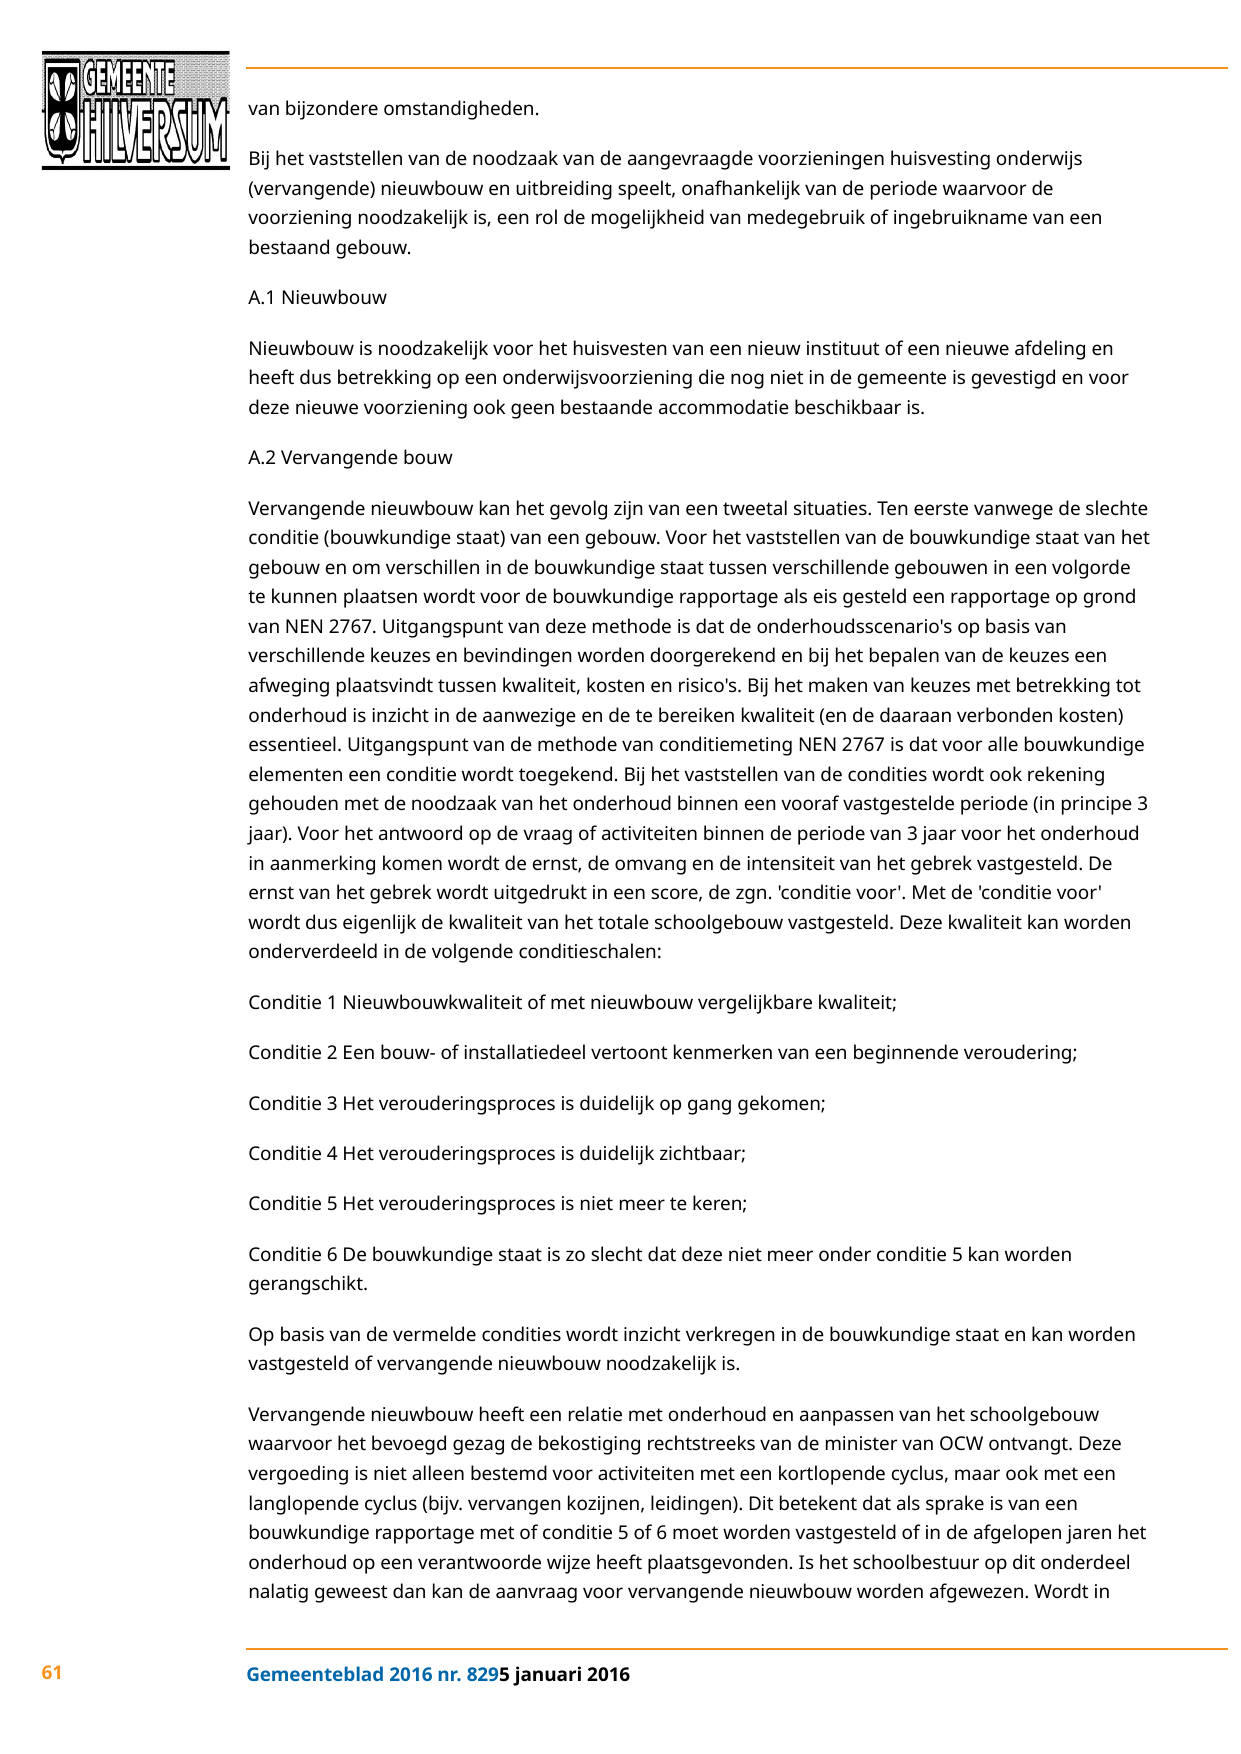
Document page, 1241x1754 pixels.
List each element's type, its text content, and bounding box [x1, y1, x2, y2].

text Bij het vaststellen van de noodzaak van de aangevraagde voorzieningen huisvesting onderwijs (vervangende) nieuwbouw en uitbreiding speelt, onafhankelijk van de periode waarvoor de voorziening noodzakelijk is, een rol de mogelijkheid van medegebruik of ingebruikname van een bestaand gebouw. [248, 145, 1152, 260]
text Conditie 5 Het verouderingsproces is niet meer te keren; [248, 1191, 1152, 1216]
text Vervangende nieuwbouw kan het gevolg zijn van een tweetal situaties. Ten eerste vanwege de slechte conditie (bouwkundige staat) van een gebouw. Voor het vaststellen van de bouwkundige staat van het gebouw en om verschillen in de bouwkundige staat tussen verschillende gebouwen in een volgorde te kunnen plaatsen wordt voor de bouwkundige rapportage als eis gesteld een rapportage op grond van NEN 2767. Uitgangspunt van deze methode is dat de onderhoudsscenario's op basis van verschillende keuzes en bevindingen worden doorgerekend en bij het bepalen van de keuzes een afweging plaatsvindt tussen kwaliteit, kosten en risico's. Bij het maken van keuzes met betrekking tot onderhoud is inzicht in de aanwezige en de te bereiken kwaliteit (en de daaraan verbonden kosten) essentieel. Uitgangspunt van de methode van conditiemeting NEN 2767 is dat voor alle bouwkundige elementen een conditie wordt toegekend. Bij het vaststellen van de condities wordt ook rekening gehouden met de noodzaak van het onderhoud binnen een vooraf vastgestelde periode (in principe 3 jaar). Voor het antwoord op de vraag of activiteiten binnen de periode van 3 jaar voor het onderhoud in aanmerking komen wordt de ernst, de omvang en de intensiteit van het gebrek vastgesteld. De ernst van het gebrek wordt uitgedrukt in een score, de zgn. 'conditie voor'. Met de 'conditie voor' wordt dus eigenlijk de kwaliteit van het totale schoolgebouw vastgesteld. Deze kwaliteit kan worden onderverdeeld in de volgende conditieschalen: [248, 495, 1152, 964]
text Nieuwbouw is noodzakelijk voor het huisvesten van een nieuw instituut of een nieuwe afdeling en heeft dus betrekking op een onderwijsvoorziening die nog niet in de gemeente is gevestigd en voor deze nieuwe voorziening ook geen bestaande accommodatie beschikbaar is. [248, 335, 1152, 420]
text Conditie 1 Nieuwbouwkwaliteit of met nieuwbouw vergelijkbare kwaliteit; [248, 989, 1152, 1015]
text A.1 Nieuwbouw [248, 284, 1152, 310]
text Conditie 2 Een bouw- of installatiedeel vertoont kenmerken van een beginnende veroudering; [248, 1039, 1152, 1065]
text A.2 Vervangende bouw [248, 444, 1152, 470]
text Conditie 4 Het verouderingsproces is duidelijk zichtbaar; [248, 1140, 1152, 1166]
picture [41, 47, 231, 172]
text van bijzondere omstandigheden. [248, 95, 1152, 121]
text Vervangende nieuwbouw heeft een relatie met onderhoud en aanpassen van het schoolgebouw waarvoor het bevoegd gezag de bekostiging rechtstreeks van de minister van OCW ontvangt. Deze vergoeding is niet alleen bestemd voor activiteiten met een kortlopende cyclus, maar ook met een langlopende cyclus (bijv. vervangen kozijnen, leidingen). Dit betekent dat als sprake is van een bouwkundige rapportage met of conditie 5 of 6 moet worden vastgesteld of in de afgelopen jaren het onderhoud op een verantwoorde wijze heeft plaatsgevonden. Is het schoolbestuur op dit onderdeel nalatig geweest dan kan de aanvraag voor vervangende nieuwbouw worden afgewezen. Wordt in [248, 1401, 1152, 1604]
text Conditie 6 De bouwkundige staat is zo slecht dat deze niet meer onder conditie 5 kan worden gerangschikt. [248, 1241, 1152, 1296]
text Conditie 3 Het verouderingsproces is duidelijk op gang gekomen; [248, 1090, 1152, 1116]
text Op basis van de vermelde condities wordt inzicht verkregen in de bouwkundige staat en kan worden vastgesteld of vervangende nieuwbouw noodzakelijk is. [248, 1321, 1152, 1376]
